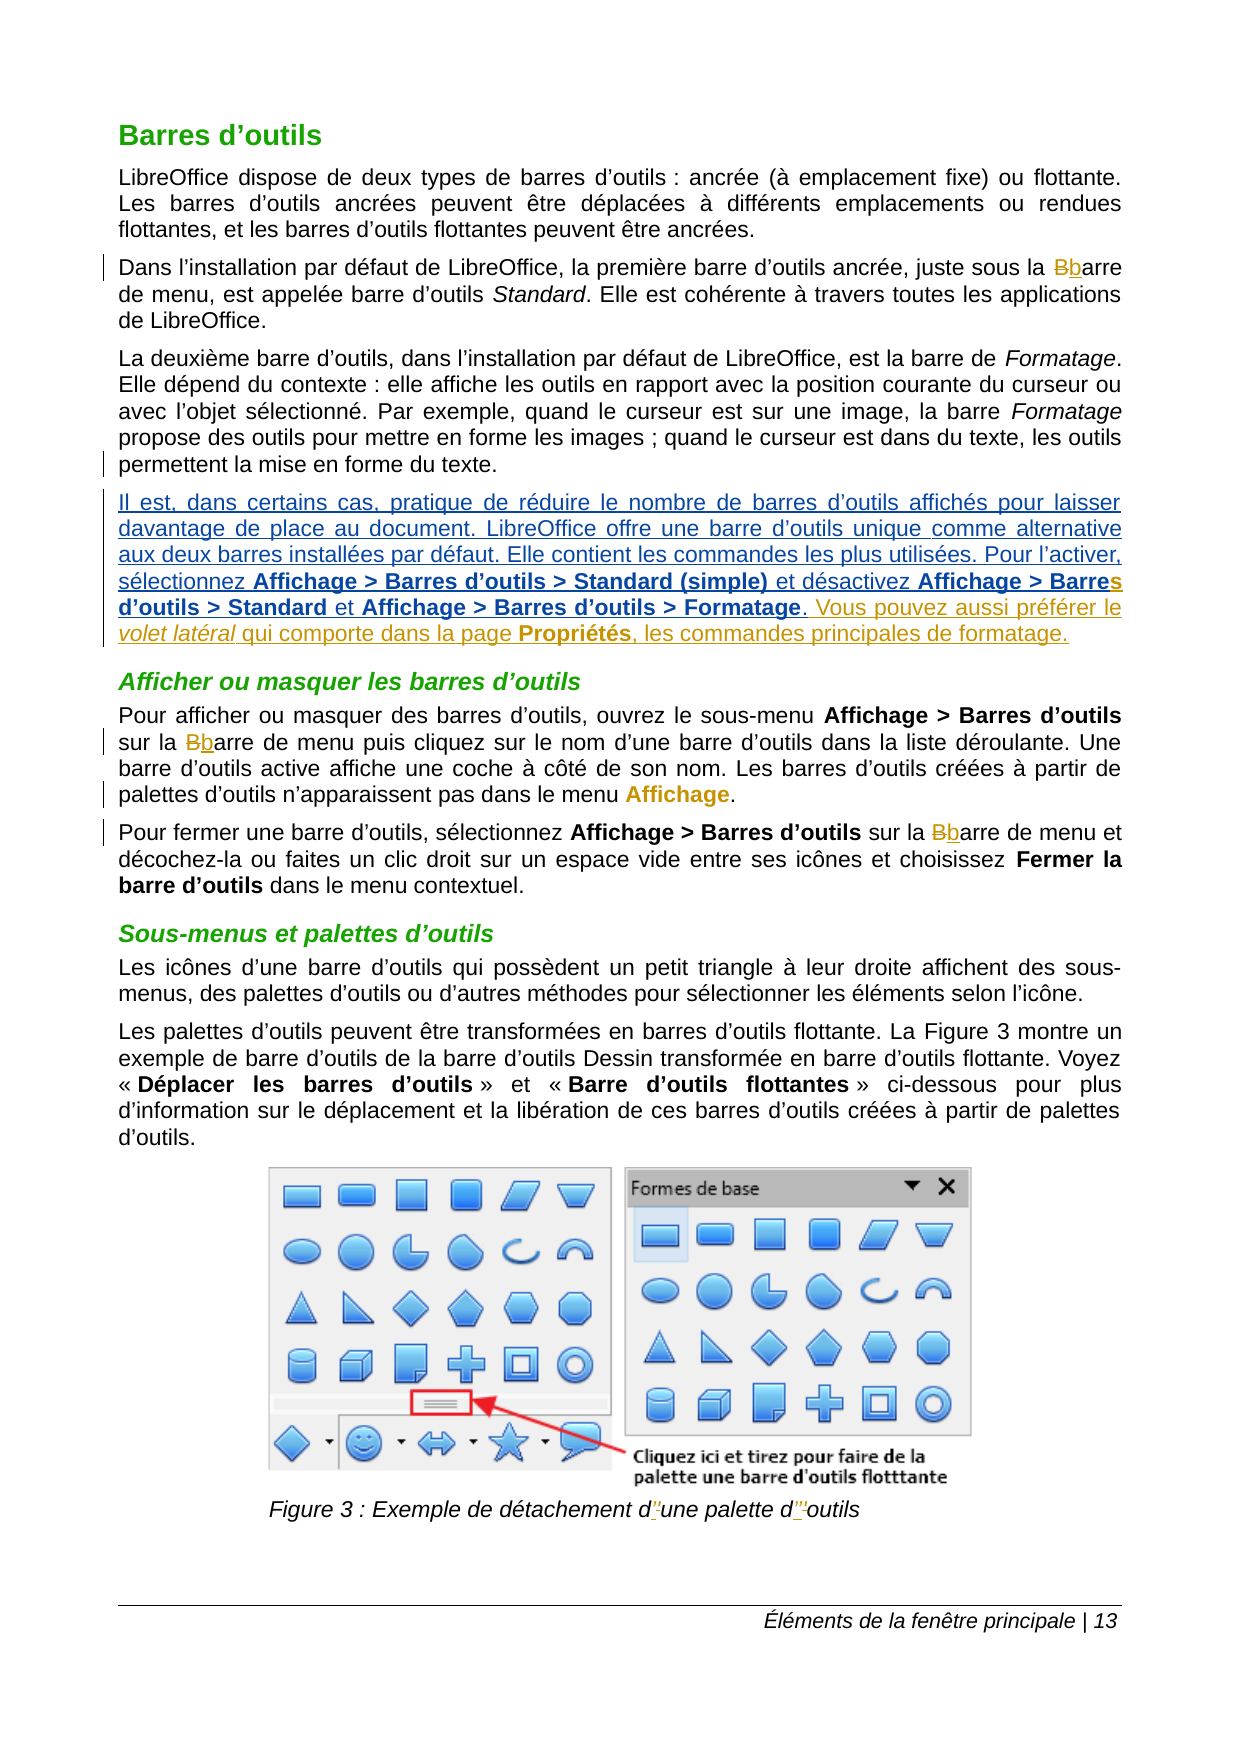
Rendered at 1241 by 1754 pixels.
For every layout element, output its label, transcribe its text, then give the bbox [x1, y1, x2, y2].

text LibreOffice dispose de deux types de barres d’outils : ancrée (à emplacement fixe) ou flottante. Les barres d’outils ancrées peuvent être déplacées à différents emplacements ou rendues flottantes, et les barres d’outils flottantes peuvent être ancrées. [118, 163, 1122, 242]
picture [268, 1167, 972, 1496]
subtitle Sous-menus et palettes d’outils [118, 919, 1122, 948]
text Les palettes d’outils peuvent être transformées en barres d’outils flottante. La Figure 3 montre un exemple de barre d’outils de la barre d’outils Dessin transformée en barre d’outils flottante. Voyez « Déplacer les barres d’outils » et « Barre d’outils flottantes » ci-dessous pour plus d’information sur le déplacement et la libération de ces barres d’outils créées à partir de palettes d’outils. [118, 1018, 1122, 1150]
text Figure 3 : Exemple de détachement d’une palette d’’outils [268, 1496, 972, 1522]
text Dans l’installation par défaut de LibreOffice, la première barre d’outils ancrée, juste sous la barre de menu, est appelée barre d’outils Standard. Elle est cohérente à travers toutes les applications de LibreOffice. [118, 254, 1122, 333]
text Les icônes d’une barre d’outils qui possèdent un petit triangle à leur droite affichent des sous-menus, des palettes d’outils ou d’autres méthodes pour sélectionner les éléments selon l’icône. [118, 954, 1122, 1006]
text volet latéral qui comporte dans la page Propriétés, les commandes principales de formatage. [118, 618, 1122, 647]
subtitle Barres d’outils [118, 118, 1122, 152]
text sélectionnez Affichage > Barres d’outils > Standard (simple) et désactivez Affichage > Barres [118, 565, 1122, 590]
text La deuxième barre d’outils, dans l’installation par défaut de LibreOffice, est la barre de Formatage. Elle dépend du contexte : elle affiche les outils en rapport avec la position courante du curseur ou avec l’objet sélectionné. Par exemple, quand le curseur est sur une image, la barre Formatage propose des outils pour mettre en forme les images ; quand le curseur est dans du texte, les outils permettent la mise en forme du texte. [118, 345, 1122, 477]
subtitle Afficher ou masquer les barres d’outils [118, 667, 1122, 696]
text Pour fermer une barre d’outils, sélectionnez Affichage > Barres d’outils sur la barre de menu et décochez-la ou faites un clic droit sur un espace vide entre ses icônes et choisissez Fermer la barre d’outils dans le menu contextuel. [118, 819, 1122, 898]
text Pour afficher ou masquer des barres d’outils, ouvrez le sous-menu Affichage > Barres d’outils sur la barre de menu puis cliquez sur le nom d’une barre d’outils dans la liste déroulante. Une barre d’outils active affiche une coche à côté de son nom. Les barres d’outils créées à partir de palettes d’outils n’apparaissent pas dans le menu Affichage. [118, 702, 1122, 807]
text aux deux barres installées par défaut. Elle contient les commandes les plus utilisées. Pour l’activer, [118, 539, 1122, 564]
text d’outils > Standard et Affichage > Barres d’outils > Formatage. Vous pouvez aussi préférer le [118, 592, 1122, 617]
text Il est, dans certains cas, pratique de réduire le nombre de barres d’outils affichés pour laisser davantage de place au document. LibreOffice offre une barre d’outils unique comme alternative [118, 489, 1122, 538]
